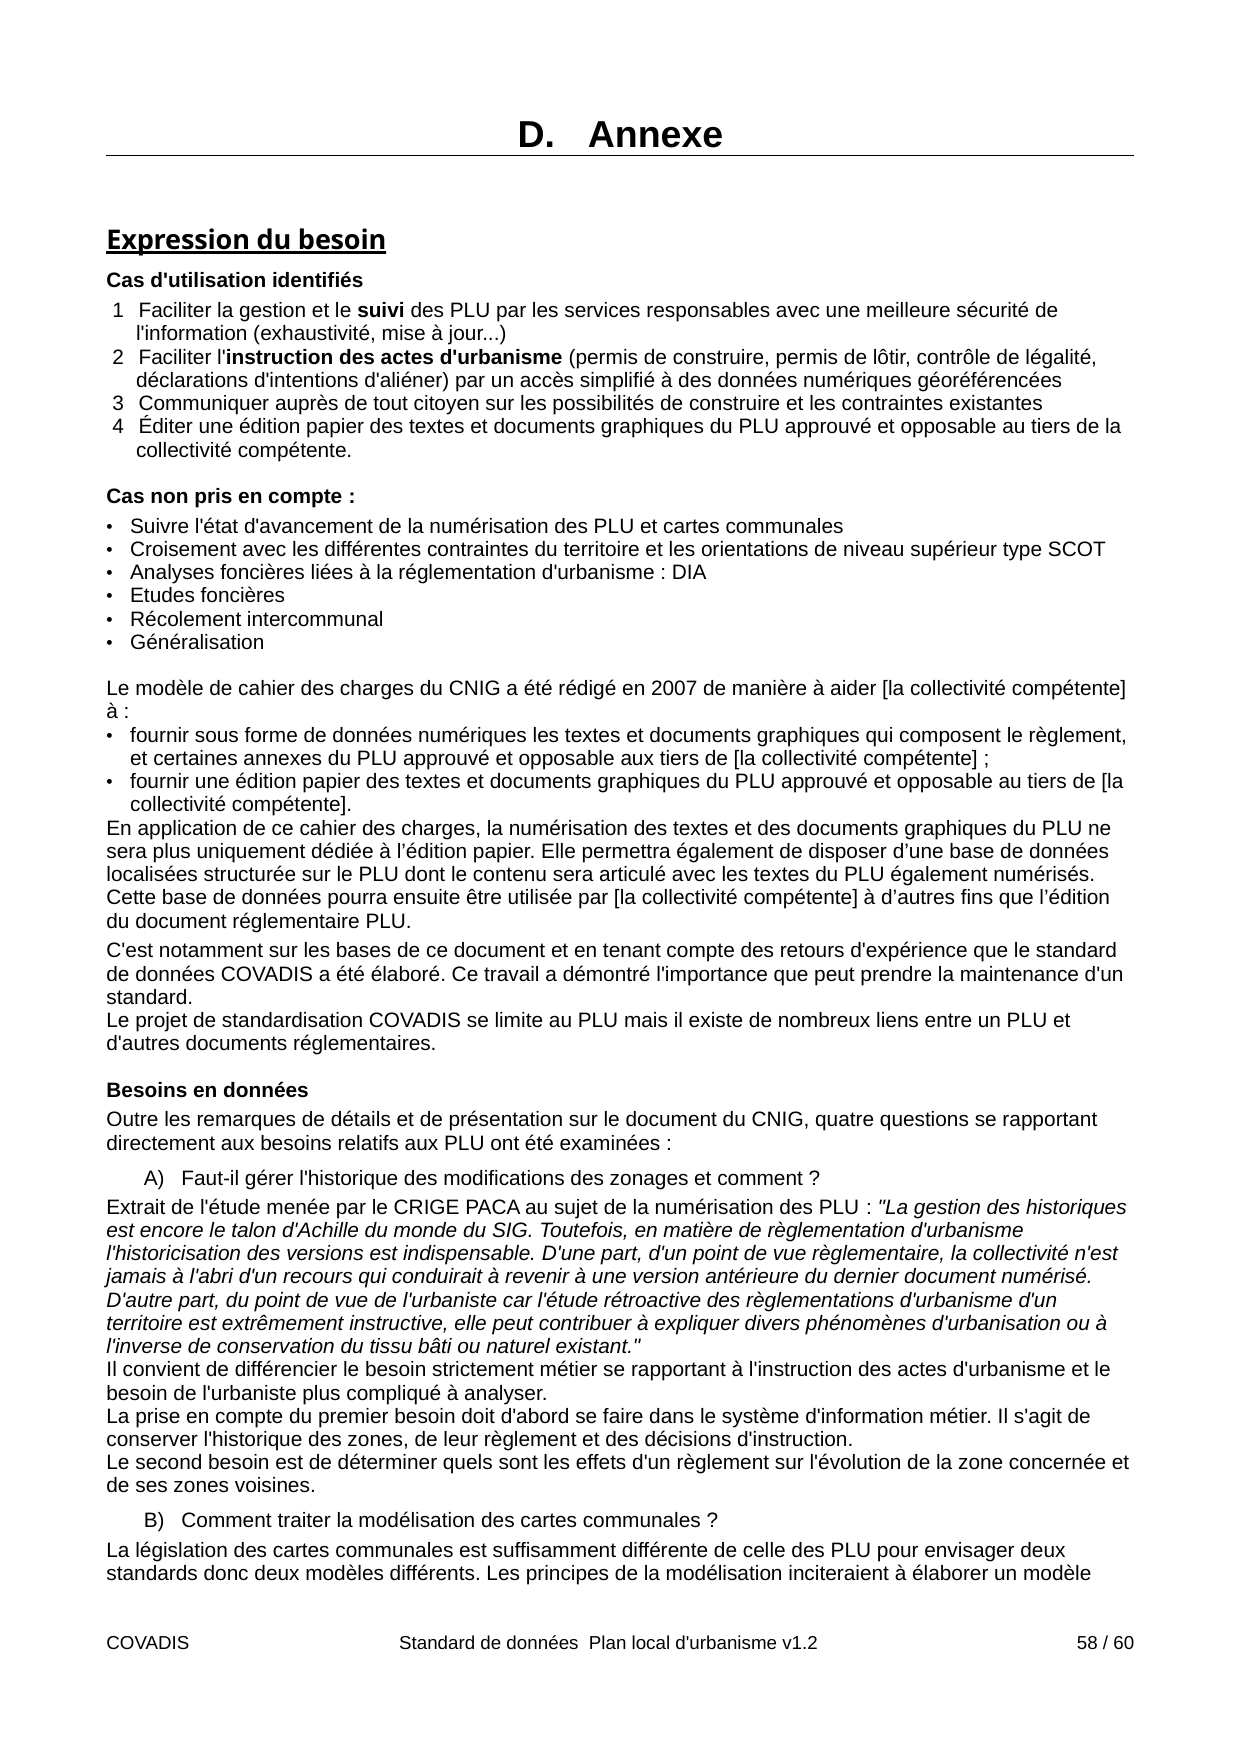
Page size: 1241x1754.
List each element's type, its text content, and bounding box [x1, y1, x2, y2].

list fournir sous forme de données numériques les textes et documents graphiques qui composent le règlement, et certaines annexes du PLU approuvé et opposable aux tiers de [la collectivité compétente] ; [106, 723, 1134, 770]
text Le projet de standardisation COVADIS se limite au PLU mais il existe de nombreux liens entre un PLU et d'autres documents réglementaires. [106, 1008, 1134, 1055]
text Le modèle de cahier des charges du CNIG a été rédigé en 2007 de manière à aider [la collectivité compétente] à : [106, 677, 1134, 723]
list Suivre l'état d'avancement de la numérisation des PLU et cartes communales [106, 514, 1134, 537]
text En application de ce cahier des charges, la numérisation des textes et des documents graphiques du PLU ne sera plus uniquement dédiée à l’édition papier. Elle permettra également de disposer d’une base de données localisées structurée sur le PLU dont le contenu sera articulé avec les textes du PLU également numérisés. Cette base de données pourra ensuite être utilisée par [la collectivité compétente] à d’autres fins que l’édition du document réglementaire PLU. [106, 816, 1134, 932]
text La prise en compte du premier besoin doit d'abord se faire dans le système d'information métier. Il s'agit de conserver l'historique des zones, de leur règlement et des décisions d'instruction. [106, 1404, 1134, 1451]
text Le second besoin est de déterminer quels sont les effets d'un règlement sur l'évolution de la zone concernée et de ses zones voisines. [106, 1451, 1134, 1497]
list Faciliter l'instruction des actes d'urbanisme (permis de construire, permis de lôtir, contrôle de légalité, déclarations d'intentions d'aliéner) par un accès simplifié à des données numériques géoréférencées [106, 345, 1134, 392]
list Comment traiter la modélisation des cartes communales ? [144, 1509, 1134, 1532]
text La législation des cartes communales est suffisamment différente de celle des PLU pour envisager deux standards donc deux modèles différents. Les principes de la modélisation inciteraient à élaborer un modèle [106, 1538, 1134, 1585]
subtitle Expression du besoin [106, 220, 1134, 257]
list Faut-il gérer l'historique des modifications des zonages et comment ? [144, 1166, 1134, 1189]
list Etudes foncières [106, 584, 1134, 607]
list fournir une édition papier des textes et documents graphiques du PLU approuvé et opposable au tiers de [la collectivité compétente]. [106, 770, 1134, 816]
text Il convient de différencier le besoin strictement métier se rapportant à l'instruction des actes d'urbanisme et le besoin de l'urbaniste plus compliqué à analyser. [106, 1358, 1134, 1404]
list Communiquer auprès de tout citoyen sur les possibilités de construire et les contraintes existantes [106, 392, 1134, 415]
list Analyses foncières liées à la réglementation d'urbanisme : DIA [106, 561, 1134, 584]
text Cas non pris en compte : [106, 484, 1134, 508]
text C'est notamment sur les bases de ce document et en tenant compte des retours d'expérience que le standard de données COVADIS a été élaboré. Ce travail a démontré l'importance que peut prendre la maintenance d'un standard. [106, 939, 1134, 1008]
list Croisement avec les différentes contraintes du territoire et les orientations de niveau supérieur type SCOT [106, 537, 1134, 561]
text Cas d'utilisation identifiés [106, 269, 1134, 292]
list Éditer une édition papier des textes et documents graphiques du PLU approuvé et opposable au tiers de la collectivité compétente. [106, 415, 1134, 461]
list Faciliter la gestion et le suivi des PLU par les services responsables avec une meilleure sécurité de l'information (exhaustivité, mise à jour...) [106, 299, 1134, 345]
title Annexe [106, 113, 1134, 155]
text Besoins en données [106, 1078, 1134, 1101]
text Extrait de l'étude menée par le CRIGE PACA au sujet de la numérisation des PLU : "La gestion des historiques est encore le talon d'Achille du monde du SIG. Toutefois, en matière de règlementation d'urbanisme l'historicisation des versions est indispensable. D'une part, d'un point de vue règlementaire, la collectivité n'est jamais à l'abri d'un recours qui conduirait à revenir à une version antérieure du dernier document numérisé. D'autre part, du point de vue de l'urbaniste car l'étude rétroactive des règlementations d'urbanisme d'un territoire est extrêmement instructive, elle peut contribuer à expliquer divers phénomènes d'urbanisation ou à l'inverse de conservation du tissu bâti ou naturel existant." [106, 1195, 1134, 1358]
list Généralisation [106, 630, 1134, 654]
list Récolement intercommunal [106, 607, 1134, 630]
text Outre les remarques de détails et de présentation sur le document du CNIG, quatre questions se rapportant directement aux besoins relatifs aux PLU ont été examinées : [106, 1108, 1134, 1154]
